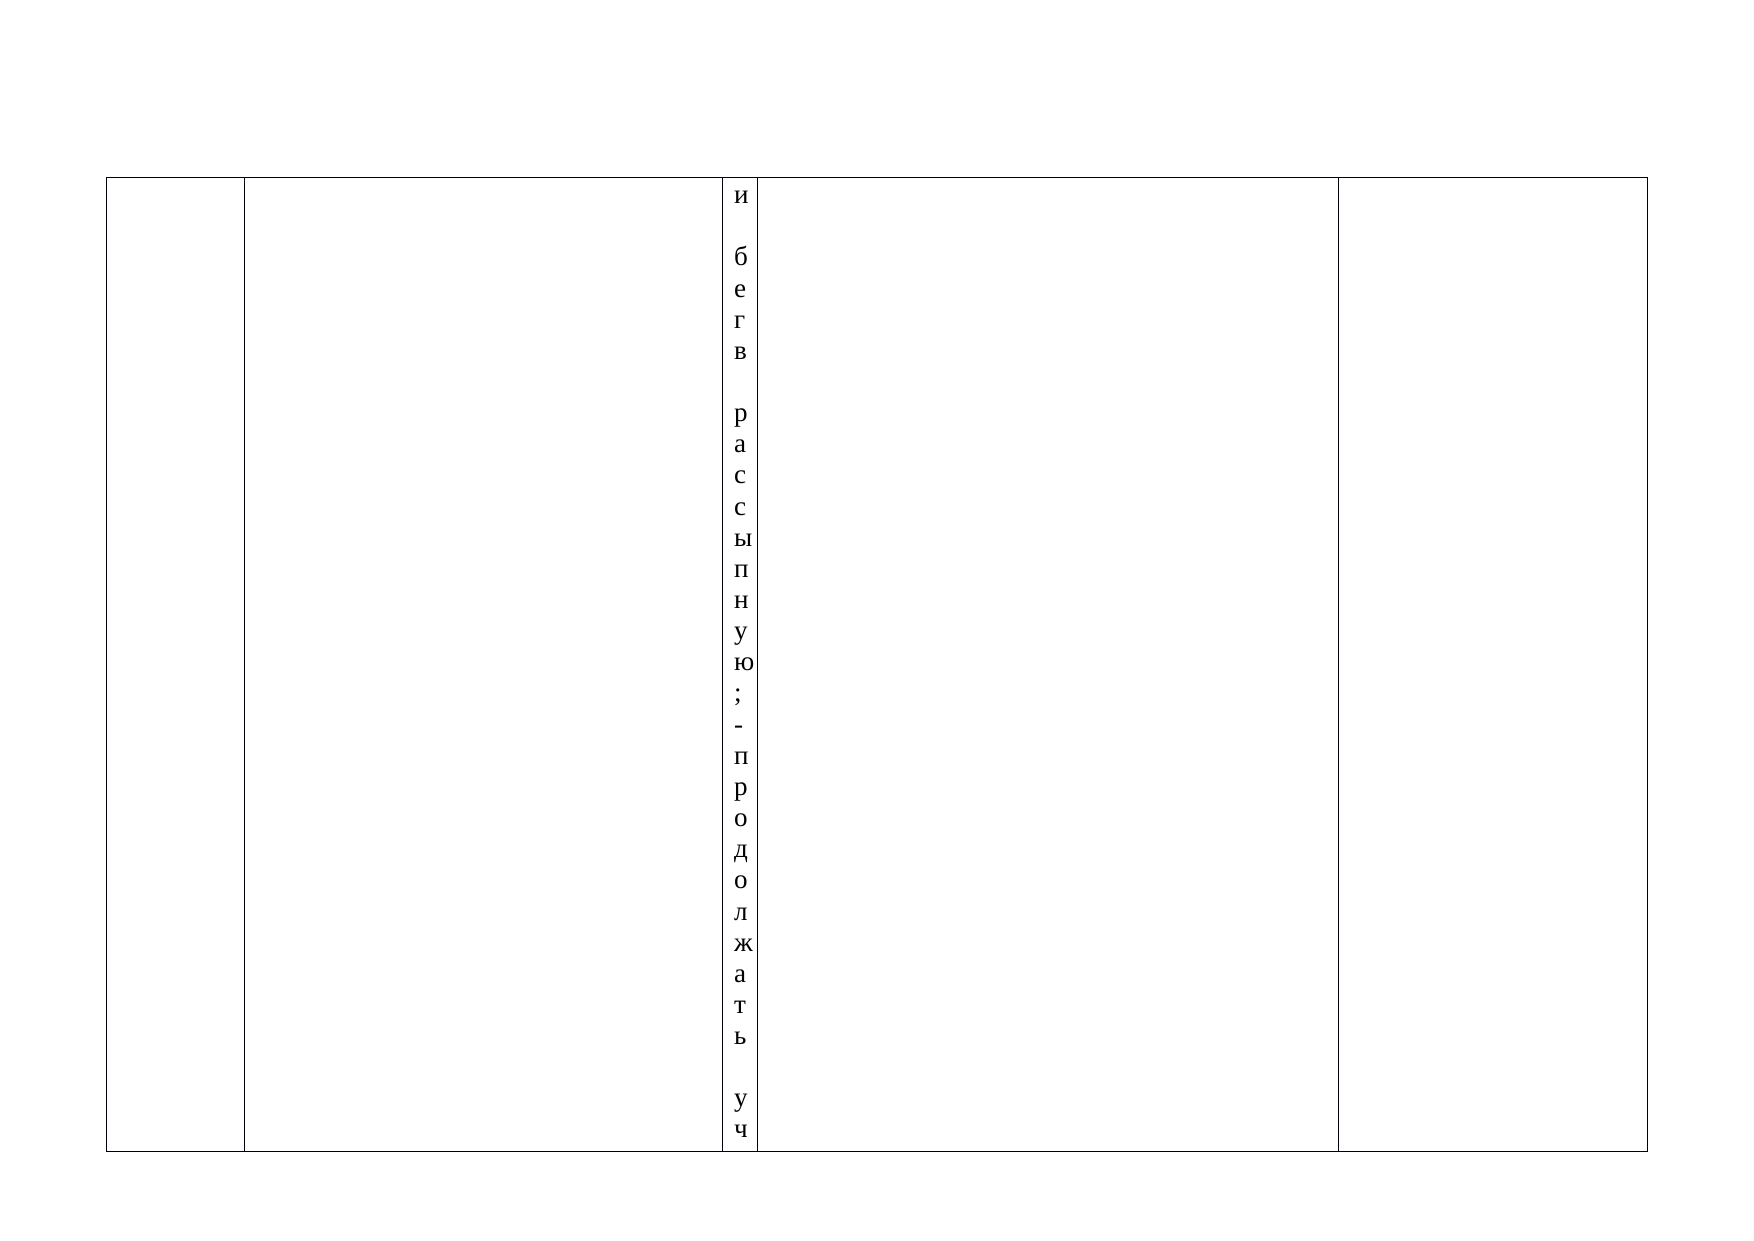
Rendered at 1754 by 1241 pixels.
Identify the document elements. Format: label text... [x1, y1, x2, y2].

table_cell [758, 178, 1338, 1151]
table_cell [107, 178, 244, 1151]
table_cell и бег в рассыпную; - продолжать уч [723, 178, 757, 1151]
table_cell [1339, 178, 1647, 1151]
table_cell [245, 178, 722, 1151]
